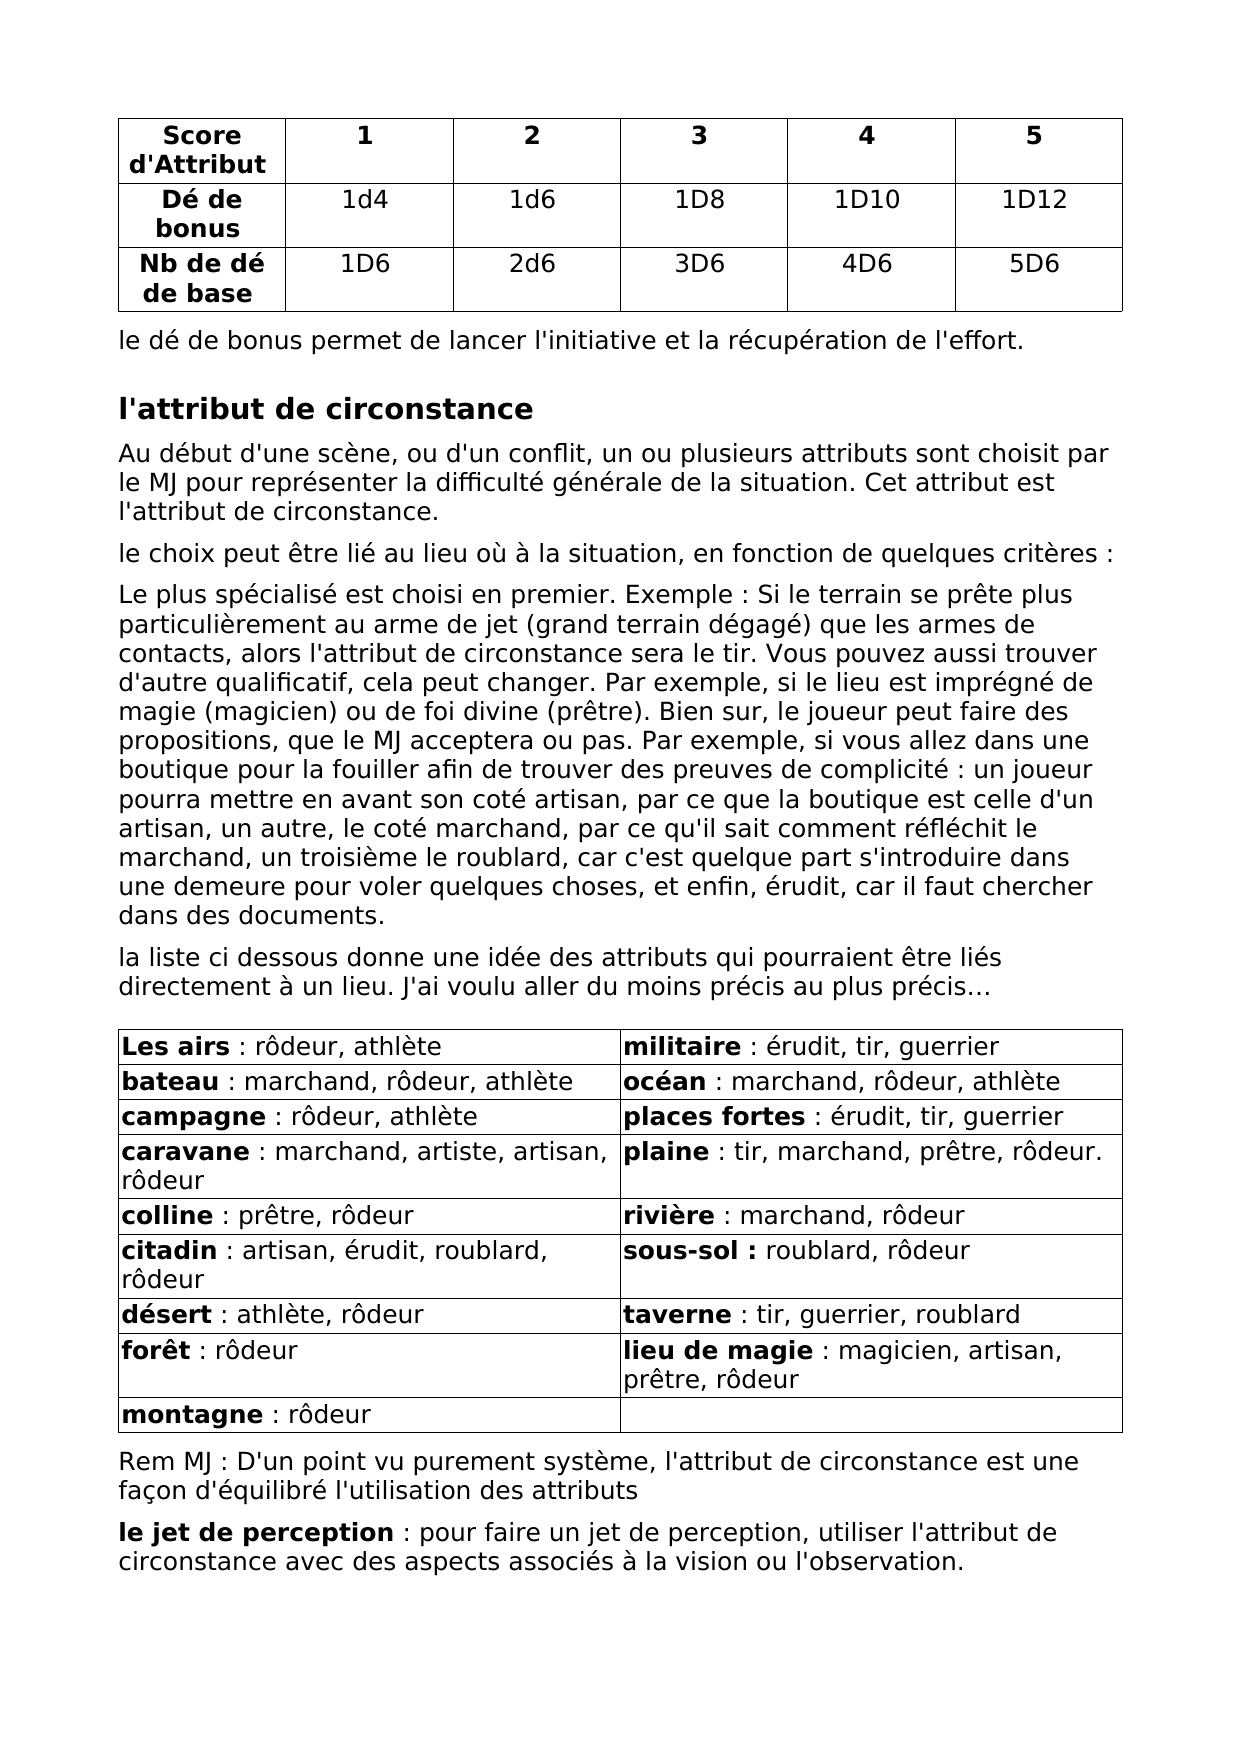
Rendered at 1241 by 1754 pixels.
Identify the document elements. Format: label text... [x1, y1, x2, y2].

table_cell places fortes : érudit, tir, guerrier [621, 1100, 1122, 1134]
table_cell rivière : marchand, rôdeur [621, 1199, 1122, 1233]
subtitle l'attribut de circonstance [118, 392, 1122, 426]
table_header 3 [621, 119, 787, 182]
table_header 4 [788, 119, 955, 182]
table_header militaire : érudit, tir, guerrier [621, 1030, 1122, 1064]
text Le plus spécialisé est choisi en premier. Exemple : Si le terrain se prête plus particulièrement au arme de jet (grand terrain dégagé) que les armes de contacts, alors l'attribut de circonstance sera le tir. Vous pouvez aussi trouver d'autre qualificatif, cela peut changer. Par exemple, si le lieu est imprégné de magie (magicien) ou de foi divine (prêtre). Bien sur, le joueur peut faire des propositions, que le MJ acceptera ou pas. Par exemple, si vous allez dans une boutique pour la fouiller afin de trouver des preuves de complicité : un joueur pourra mettre en avant son coté artisan, par ce que la boutique est celle d'un artisan, un autre, le coté marchand, par ce qu'il sait comment réfléchit le marchand, un troisième le roublard, car c'est quelque part s'introduire dans une demeure pour voler quelques choses, et enfin, érudit, car il faut chercher dans des documents. [118, 581, 1122, 931]
table_cell 2d6 [454, 248, 620, 311]
text le jet de perception : pour faire un jet de perception, utiliser l'attribut de circonstance avec des aspects associés à la vision ou l'observation. [118, 1518, 1122, 1576]
text le dé de bonus permet de lancer l'initiative et la récupération de l'effort. [118, 326, 1122, 355]
table_cell océan : marchand, rôdeur, athlète [621, 1065, 1122, 1099]
text Rem MJ : D'un point vu purement système, l'attribut de circonstance est une façon d'équilibré l'utilisation des attributs [118, 1447, 1122, 1505]
table_cell sous-sol : roublard, rôdeur [621, 1235, 1122, 1298]
text le choix peut être lié au lieu où à la situation, en fonction de quelques critères : [118, 539, 1122, 568]
table_cell bateau : marchand, rôdeur, athlète [119, 1065, 620, 1099]
table_cell 1d6 [454, 184, 620, 247]
table_cell [621, 1398, 1122, 1432]
table_cell 5D6 [956, 248, 1122, 311]
table_cell 1D6 [286, 248, 453, 311]
table_cell 1D12 [956, 184, 1122, 247]
text Au début d'une scène, ou d'un conflit, un ou plusieurs attributs sont choisit par le MJ pour représenter la difficulté générale de la situation. Cet attribut est l'attribut de circonstance. [118, 439, 1122, 526]
table_header 2 [454, 119, 620, 182]
table_cell forêt : rôdeur [119, 1334, 620, 1397]
table_cell colline : prêtre, rôdeur [119, 1199, 620, 1233]
table_cell Dé de bonus [119, 184, 285, 247]
text la liste ci dessous donne une idée des attributs qui pourraient être liés directement à un lieu. J'ai voulu aller du moins précis au plus précis… [118, 943, 1122, 1001]
table_header Score d'Attribut [119, 119, 285, 182]
table_cell lieu de magie : magicien, artisan, prêtre, rôdeur [621, 1334, 1122, 1397]
table_cell désert : athlète, rôdeur [119, 1299, 620, 1333]
table_cell campagne : rôdeur, athlète [119, 1100, 620, 1134]
table_header 5 [956, 119, 1122, 182]
table_cell 1D10 [788, 184, 955, 247]
table_cell caravane : marchand, artiste, artisan, rôdeur [119, 1135, 620, 1198]
table_cell 4D6 [788, 248, 955, 311]
table_header Les airs : rôdeur, athlète [119, 1030, 620, 1064]
table_header 1 [286, 119, 453, 182]
table_cell plaine : tir, marchand, prêtre, rôdeur. [621, 1135, 1122, 1198]
table_cell taverne : tir, guerrier, roublard [621, 1299, 1122, 1333]
table_cell 1D8 [621, 184, 787, 247]
table_cell 3D6 [621, 248, 787, 311]
table_cell Nb de dé de base [119, 248, 285, 311]
table_cell 1d4 [286, 184, 453, 247]
table_cell citadin : artisan, érudit, roublard, rôdeur [119, 1235, 620, 1298]
table_cell montagne : rôdeur [119, 1398, 620, 1432]
